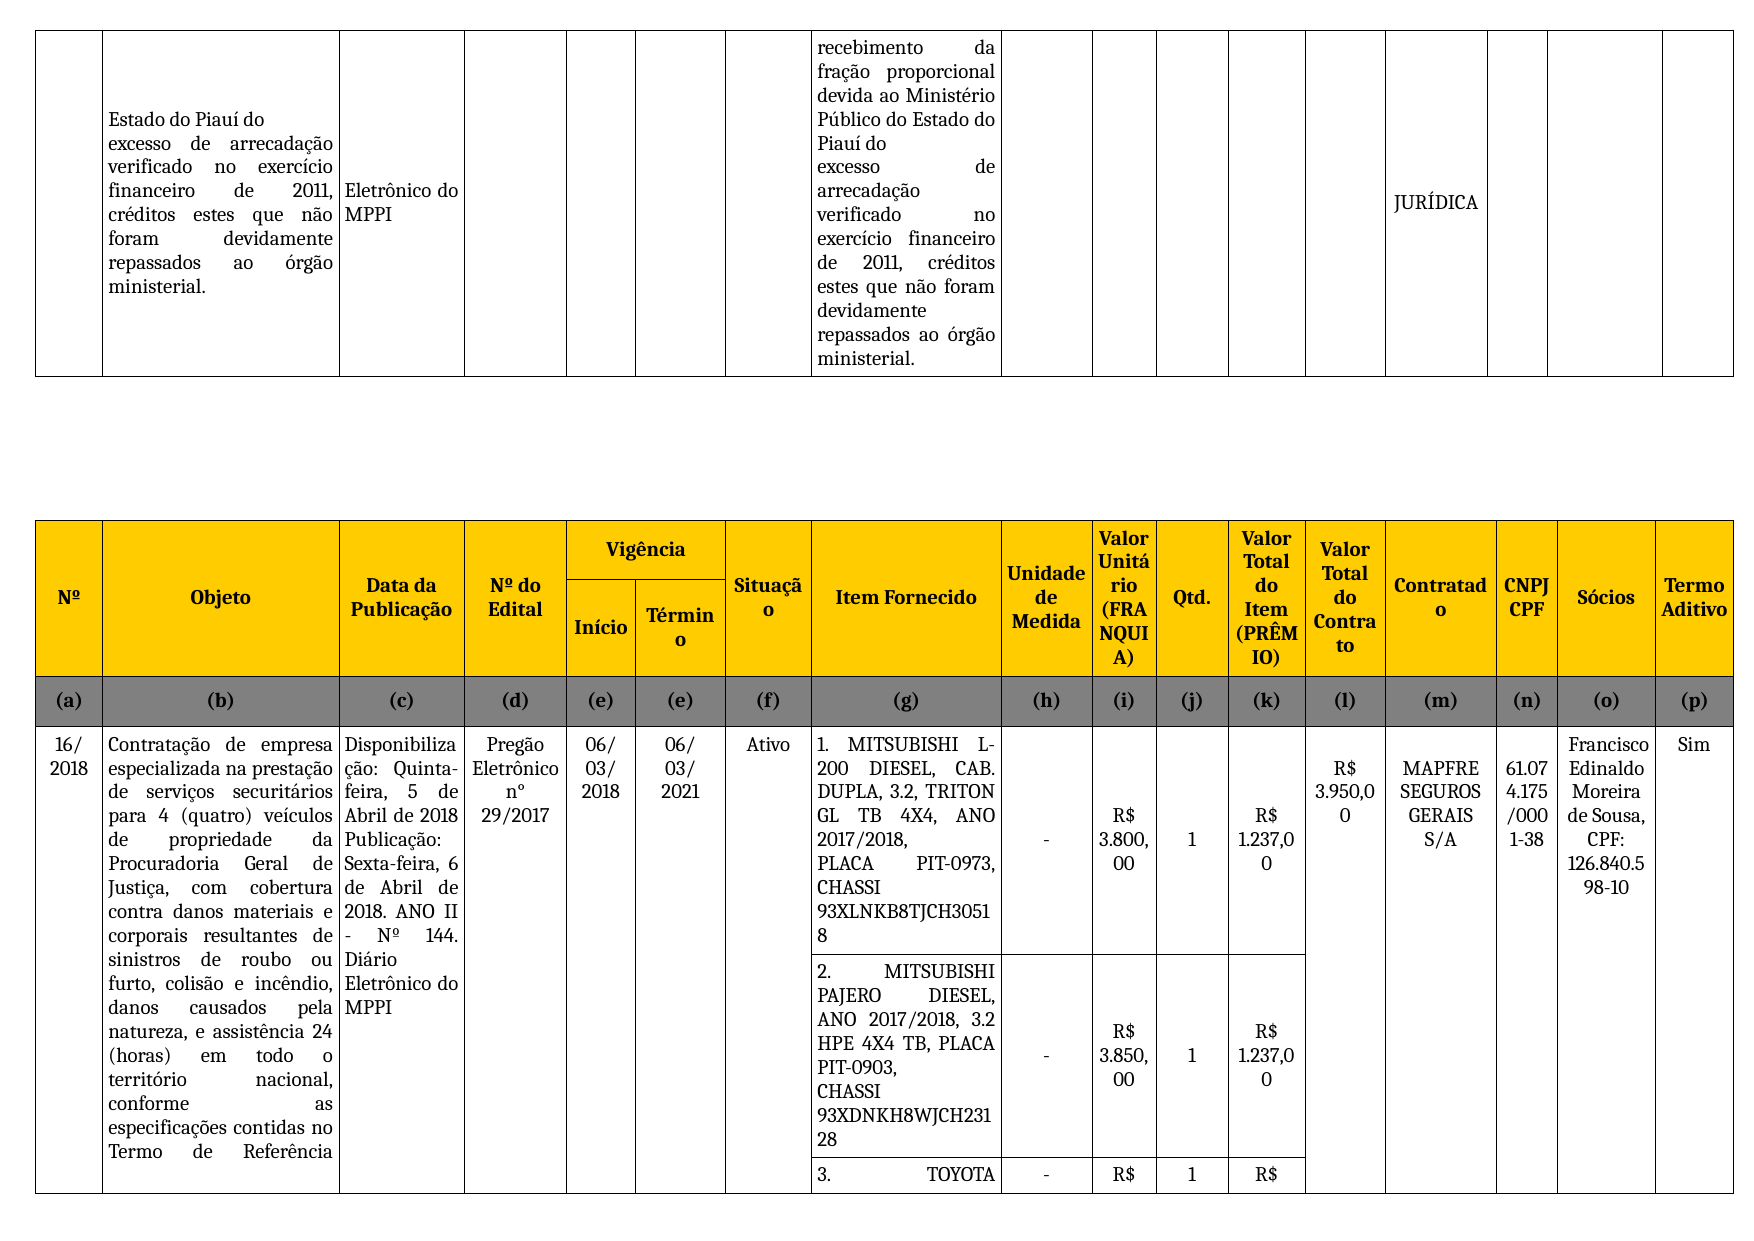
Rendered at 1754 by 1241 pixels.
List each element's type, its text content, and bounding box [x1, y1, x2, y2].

table_header Qtd. [1157, 521, 1228, 676]
table_cell [1663, 31, 1733, 376]
table_cell 06/ 03/ 2021 [636, 727, 725, 1192]
table_cell [567, 31, 635, 376]
table_cell (b) [103, 677, 339, 726]
table_cell R$ 3.950,00 [1306, 727, 1385, 1192]
table_cell - [1002, 727, 1092, 954]
table_cell (h) [1002, 677, 1092, 726]
table_cell - [1002, 31, 1092, 376]
table_header Unidade de Medida [1002, 521, 1092, 676]
table_cell JURÍDICA [1386, 31, 1487, 376]
table_header Sócios [1558, 521, 1655, 676]
table_header Contratado [1386, 521, 1496, 676]
table_header Valor Unitário (FRANQUIA) [1093, 521, 1156, 676]
table_cell (a) [36, 677, 102, 726]
table_header Item Fornecido [812, 521, 1001, 676]
table_header Vigência [567, 521, 725, 579]
table_cell recebimento da fração proporcional devida ao Ministério Público do Estado do Piauí do excesso de arrecadação verificado no exercício financeiro de 2011, créditos estes que não foram devidamente repassados ao órgão ministerial. [812, 31, 1001, 376]
table_cell 3. TOYOTA [812, 1158, 1001, 1192]
table_cell - [1229, 31, 1305, 376]
table_cell - [1093, 31, 1156, 376]
table_cell (n) [1497, 677, 1557, 726]
table_header CNPJ CPF [1497, 521, 1557, 676]
table_cell R$ 1.237,00 [1229, 955, 1305, 1157]
table_cell [1548, 31, 1662, 376]
table_cell Contratação de empresa especializada na prestação de serviços securitários para 4 (quatro) veículos de propriedade da Procuradoria Geral de Justiça, com cobertura contra danos materiais e corporais resultantes de sinistros de roubo ou furto, colisão e incêndio, danos causados pela natureza, e assistência 24 (horas) em todo o território nacional, conforme as especificações contidas no Termo de Referência [103, 727, 339, 1192]
table_cell 1 [1157, 955, 1228, 1157]
table_cell MAPFRE SEGUROS GERAIS S/A [1386, 727, 1496, 1192]
table_cell (d) [465, 677, 566, 726]
table_cell Francisco Edinaldo Moreira de Sousa, CPF: 126.840.598-10 [1558, 727, 1655, 1192]
table_cell Estado do Piauí do excesso de arrecadação verificado no exercício financeiro de 2011, créditos estes que não foram devidamente repassados ao órgão ministerial. [103, 31, 339, 376]
table_cell (f) [726, 677, 811, 726]
table_cell [465, 31, 566, 376]
table_cell 1. MITSUBISHI L-200 DIESEL, CAB. DUPLA, 3.2, TRITON GL TB 4X4, ANO 2017/2018, PLACA PIT-0973, CHASSI 93XLNKB8TJCH30518 [812, 727, 1001, 954]
table_cell (p) [1656, 677, 1733, 726]
table_cell [636, 31, 725, 376]
table_cell (i) [1093, 677, 1156, 726]
table_cell 61.074.175/0001-38 [1497, 727, 1557, 1192]
table_cell R$ [1229, 1158, 1305, 1192]
table_cell Ativo [726, 727, 811, 1192]
table_cell (o) [1558, 677, 1655, 726]
table_cell (c) [340, 677, 464, 726]
table_cell - [1157, 31, 1228, 376]
table_cell R$ 1.237,00 [1229, 727, 1305, 954]
table_cell [1306, 31, 1385, 376]
table_cell 1 [1157, 727, 1228, 954]
table_cell (e) [567, 677, 635, 726]
table_cell 1 [1157, 1158, 1228, 1192]
table_cell (m) [1386, 677, 1496, 726]
table_cell Eletrônico do MPPI [340, 31, 464, 376]
table_cell Início [567, 580, 635, 676]
table_header Objeto [103, 521, 339, 676]
table_cell (k) [1229, 677, 1305, 726]
table_cell - [1002, 955, 1092, 1157]
table_cell R$ 3.850,00 [1093, 955, 1156, 1157]
table_cell (e) [636, 677, 725, 726]
table_cell Disponibilização: Quinta-feira, 5 de Abril de 2018 Publicação: Sexta-feira, 6 de Abril de 2018. ANO II - Nº 144. Diário Eletrônico do MPPI [340, 727, 464, 1192]
table_cell (l) [1306, 677, 1385, 726]
table_cell [726, 31, 811, 376]
table_header Termo Aditivo [1656, 521, 1733, 676]
table_cell Pregão Eletrônico n° 29/2017 [465, 727, 566, 1192]
table_cell R$ [1093, 1158, 1156, 1192]
table_cell (j) [1157, 677, 1228, 726]
table_header Valor Total do Contrato [1306, 521, 1385, 676]
table_cell Término [636, 580, 725, 676]
table_header Data da Publicação [340, 521, 464, 676]
table_cell 16/ 2018 [36, 727, 102, 1192]
table_cell [1488, 31, 1547, 376]
table_header Situação [726, 521, 811, 676]
table_cell - [1002, 1158, 1092, 1192]
table_header Nº [36, 521, 102, 676]
table_cell 2. MITSUBISHI PAJERO DIESEL, ANO 2017/2018, 3.2 HPE 4X4 TB, PLACA PIT-0903, CHASSI 93XDNKH8WJCH23128 [812, 955, 1001, 1157]
table_header Valor Total do Item (PRÊMIO) [1229, 521, 1305, 676]
table_header Nº do Edital [465, 521, 566, 676]
table_cell (g) [812, 677, 1001, 726]
table_cell [36, 31, 102, 376]
table_cell R$ 3.800,00 [1093, 727, 1156, 954]
table_cell 06/ 03/ 2018 [567, 727, 635, 1192]
table_cell Sim [1656, 727, 1733, 1192]
